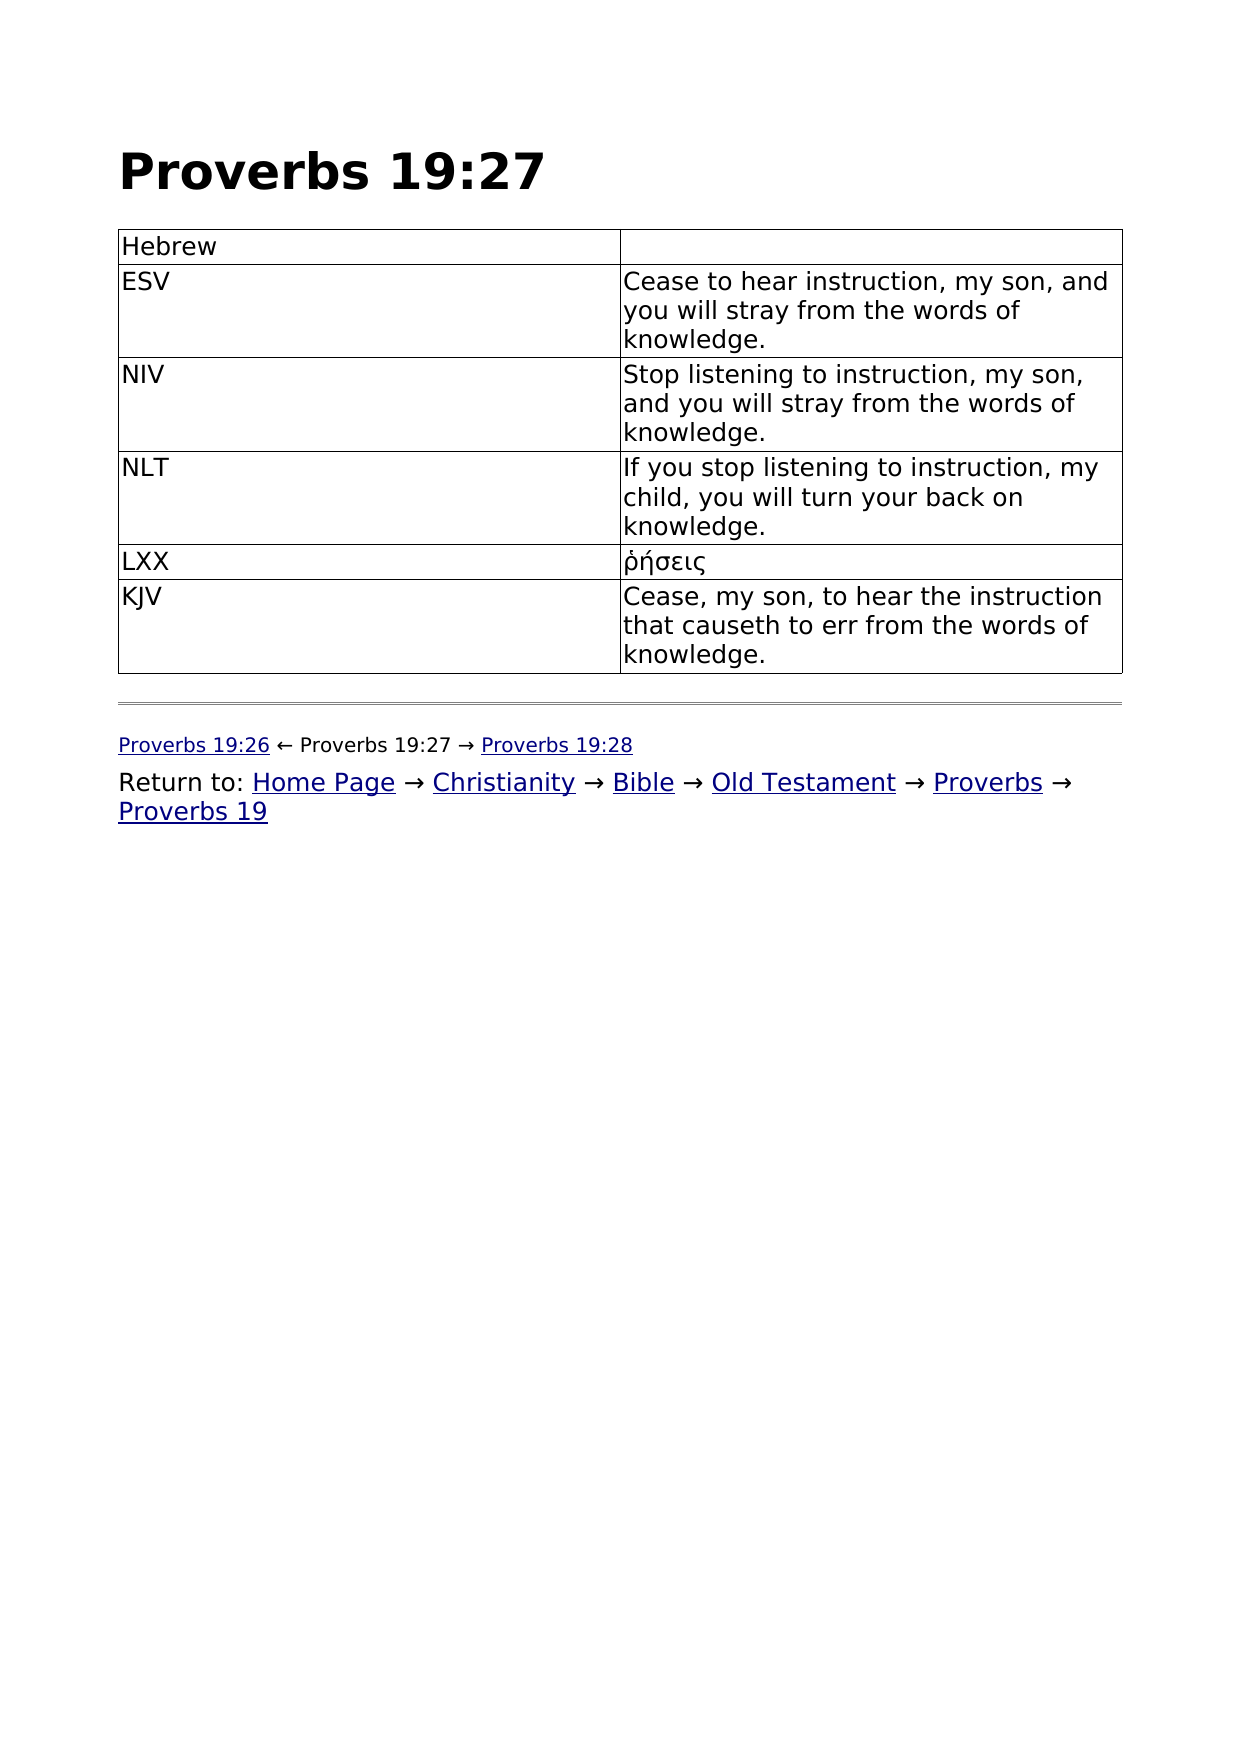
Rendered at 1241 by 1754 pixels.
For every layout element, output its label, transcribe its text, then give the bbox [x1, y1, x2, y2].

table_cell If you stop listening to instruction, my child, you will turn your back on knowledge. [621, 452, 1122, 544]
table_cell ῥήσεις [621, 545, 1122, 579]
table_header [621, 230, 1122, 264]
table_cell Stop listening to instruction, my son, and you will stray from the words of knowledge. [621, 358, 1122, 451]
table_cell KJV [119, 580, 620, 673]
table_cell Cease, my son, to hear the instruction that causeth to err from the words of knowledge. [621, 580, 1122, 673]
text Proverbs 19:26 ← Proverbs 19:27 → Proverbs 19:28 [118, 734, 1122, 768]
table_cell LXX [119, 545, 620, 579]
table_cell Cease to hear instruction, my son, and you will stray from the words of knowledge. [621, 265, 1122, 357]
table_cell NLT [119, 452, 620, 544]
table_cell NIV [119, 358, 620, 451]
text Return to: Home Page → Christianity → Bible → Old Testament → Proverbs → Proverbs 19 [118, 768, 1122, 826]
table_header Hebrew [119, 230, 620, 264]
subtitle Proverbs 19:27 [118, 143, 1122, 201]
table_cell ESV [119, 265, 620, 357]
